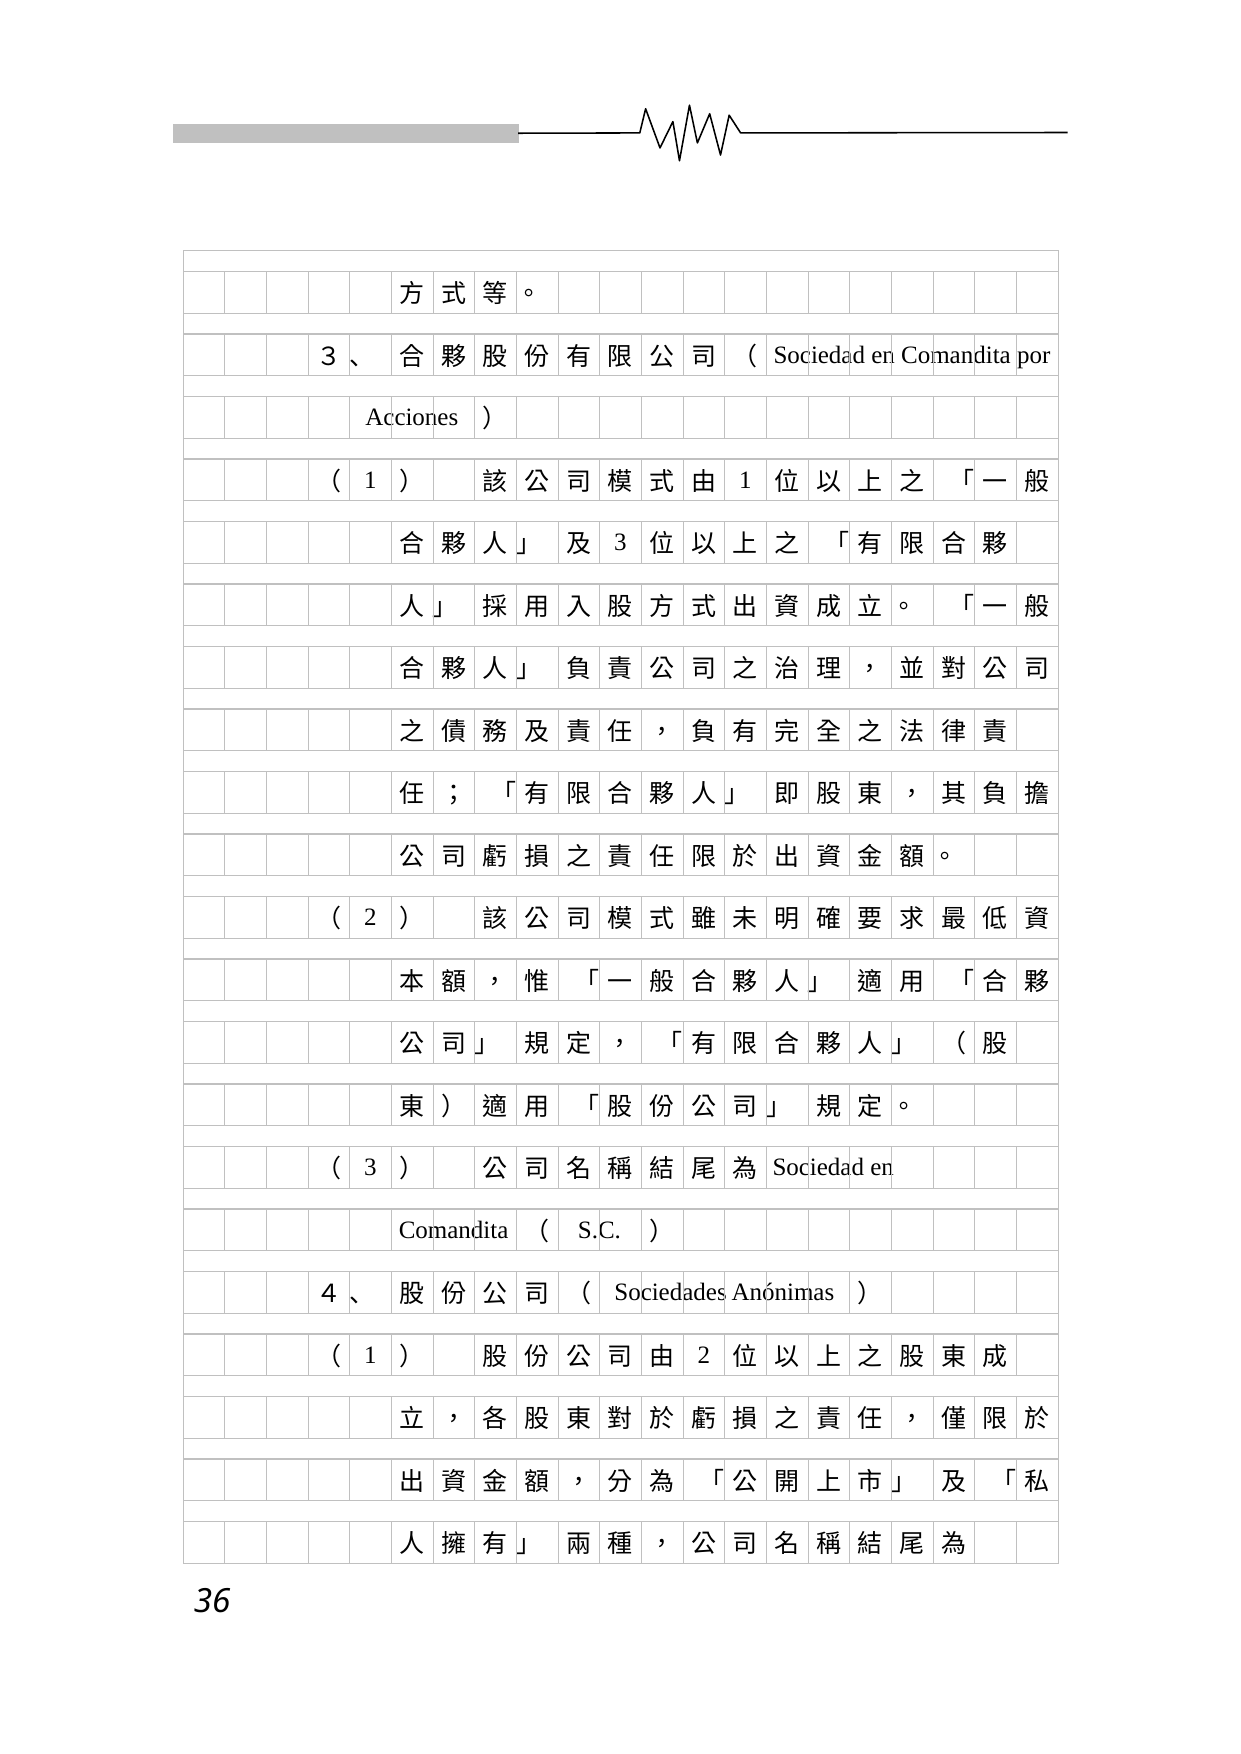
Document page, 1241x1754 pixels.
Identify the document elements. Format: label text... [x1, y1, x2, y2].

text （3） 公司名稱結尾為Sociedad en Comandita（S.C.） [559, 1147, 599, 1188]
text ３、合夥股份有限公司（Sociedad en Comandita por Acciones） [281, 314, 1058, 333]
text （2） 該公司模式雖未明確要求最低資本額，惟「一般合夥人」適用「合夥公司」規定，「有限合夥人」（股東）適用「股份公司」規定。 [350, 960, 391, 1000]
text （3） 公司名稱結尾為Sociedad en Comandita（S.C.） [1017, 1210, 1058, 1250]
text ３、合夥股份有限公司（Sociedad en Comandita por Acciones） [850, 335, 891, 375]
text ３、合夥股份有限公司（Sociedad en Comandita por Acciones） [517, 335, 558, 375]
text （2） 該公司模式雖未明確要求最低資本額，惟「一般合夥人」適用「合夥公司」規定，「有限合夥人」（股東）適用「股份公司」規定。 [975, 1022, 1016, 1063]
text ３、合夥股份有限公司（Sociedad en Comandita por Acciones） [642, 335, 683, 375]
text ４、股份公司（Sociedades Anónimas） [850, 1272, 891, 1313]
text （2） 該公司模式雖未明確要求最低資本額，惟「一般合夥人」適用「合夥公司」規定，「有限合夥人」（股東）適用「股份公司」規定。 [350, 1085, 391, 1125]
text （2） 該公司模式雖未明確要求最低資本額，惟「一般合夥人」適用「合夥公司」規定，「有限合夥人」（股東）適用「股份公司」規定。 [559, 1085, 599, 1125]
text （2） 該公司模式雖未明確要求最低資本額，惟「一般合夥人」適用「合夥公司」規定，「有限合夥人」（股東）適用「股份公司」規定。 [934, 960, 974, 1000]
text （3） 公司名稱結尾為Sociedad en Comandita（S.C.） [684, 1210, 724, 1250]
text （2） 該公司模式雖未明確要求最低資本額，惟「一般合夥人」適用「合夥公司」規定，「有限合夥人」（股東）適用「股份公司」規定。 [559, 960, 599, 1000]
text ３、合夥股份有限公司（Sociedad en Comandita por Acciones） [642, 397, 683, 438]
text （2） 該公司模式雖未明確要求最低資本額，惟「一般合夥人」適用「合夥公司」規定，「有限合夥人」（股東）適用「股份公司」規定。 [975, 897, 1016, 938]
text （2） 該公司模式雖未明確要求最低資本額，惟「一般合夥人」適用「合夥公司」規定，「有限合夥人」（股東）適用「股份公司」規定。 [434, 1022, 474, 1063]
text （3） 公司名稱結尾為Sociedad en Comandita（S.C.） [600, 1147, 641, 1188]
text （2） 該公司模式雖未明確要求最低資本額，惟「一般合夥人」適用「合夥公司」規定，「有限合夥人」（股東）適用「股份公司」規定。 [517, 1022, 558, 1063]
text （2） 該公司模式雖未明確要求最低資本額，惟「一般合夥人」適用「合夥公司」規定，「有限合夥人」（股東）適用「股份公司」規定。 [600, 960, 641, 1000]
text （2） 該公司模式雖未明確要求最低資本額，惟「一般合夥人」適用「合夥公司」規定，「有限合夥人」（股東）適用「股份公司」規定。 [684, 897, 724, 938]
text ３、合夥股份有限公司（Sociedad en Comandita por Acciones） [767, 397, 808, 438]
text （3） 公司名稱結尾為Sociedad en Comandita（S.C.） [642, 1210, 683, 1250]
text （2） 該公司模式雖未明確要求最低資本額，惟「一般合夥人」適用「合夥公司」規定，「有限合夥人」（股東）適用「股份公司」規定。 [559, 1022, 599, 1063]
text （3） 公司名稱結尾為Sociedad en Comandita（S.C.） [350, 1147, 391, 1188]
text （2） 該公司模式雖未明確要求最低資本額，惟「一般合夥人」適用「合夥公司」規定，「有限合夥人」（股東）適用「股份公司」規定。 [1017, 960, 1058, 1000]
text ３、合夥股份有限公司（Sociedad en Comandita por Acciones） [281, 397, 308, 438]
text （3） 公司名稱結尾為Sociedad en Comandita（S.C.） [517, 1147, 558, 1188]
text ４、股份公司（Sociedades Anónimas） [475, 1272, 516, 1313]
text ４、股份公司（Sociedades Anónimas） [517, 1272, 558, 1313]
text （3） 公司名稱結尾為Sociedad en Comandita（S.C.） [934, 1210, 974, 1250]
text （2） 該公司模式雖未明確要求最低資本額，惟「一般合夥人」適用「合夥公司」規定，「有限合夥人」（股東）適用「股份公司」規定。 [642, 960, 683, 1000]
text （2） 該公司模式雖未明確要求最低資本額，惟「一般合夥人」適用「合夥公司」規定，「有限合夥人」（股東）適用「股份公司」規定。 [767, 1022, 808, 1063]
text ４、股份公司（Sociedades Anónimas） [725, 1272, 766, 1313]
text （3） 公司名稱結尾為Sociedad en Comandita（S.C.） [892, 1210, 933, 1250]
text （3） 公司名稱結尾為Sociedad en Comandita（S.C.） [767, 1147, 808, 1188]
text （2） 該公司模式雖未明確要求最低資本額，惟「一般合夥人」適用「合夥公司」規定，「有限合夥人」（股東）適用「股份公司」規定。 [892, 897, 933, 938]
text （1） 該公司模式由1位以上之「一般合夥人」及3位以上之「有限合夥人」採用入股方式出資成立。「一般合夥人」負責公司之治理，並對公司之債務及責任，負有完全之法律責任；「有限合夥人」即股東，其負擔公司虧損之責任限於出資金額。 [306, 501, 1058, 521]
text （3） 公司名稱結尾為Sociedad en Comandita（S.C.） [975, 1147, 1016, 1188]
text ４、股份公司（Sociedades Anónimas） [809, 1272, 849, 1313]
text （1） 股份公司由2位以上之股東成立，各股東對於虧損之責任，僅限於出資金額，分為「公開上市」及「私人擁有」兩種，公司名稱結尾為Sociedades Anónima（S.A.）。 [306, 1314, 1058, 1333]
text （2） 該公司模式雖未明確要求最低資本額，惟「一般合夥人」適用「合夥公司」規定，「有限合夥人」（股東）適用「股份公司」規定。 [934, 1022, 974, 1063]
text [767, 272, 808, 313]
text [642, 272, 683, 313]
text ３、合夥股份有限公司（Sociedad en Comandita por Acciones） [975, 335, 1016, 375]
text （1） 股份公司由2位以上之股東成立，各股東對於虧損之責任，僅限於出資金額，分為「公開上市」及「私人擁有」兩種，公司名稱結尾為Sociedades Anónima（S.A.）。 [306, 1376, 1058, 1396]
text ３、合夥股份有限公司（Sociedad en Comandita por Acciones） [350, 397, 391, 438]
text （1） 該公司模式由1位以上之「一般合夥人」及3位以上之「有限合夥人」採用入股方式出資成立。「一般合夥人」負責公司之治理，並對公司之債務及責任，負有完全之法律責任；「有限合夥人」即股東，其負擔公司虧損之責任限於出資金額。 [306, 689, 1058, 708]
text （2） 該公司模式雖未明確要求最低資本額，惟「一般合夥人」適用「合夥公司」規定，「有限合夥人」（股東）適用「股份公司」規定。 [475, 1085, 516, 1125]
text ３、合夥股份有限公司（Sociedad en Comandita por Acciones） [281, 335, 308, 375]
text ３、合夥股份有限公司（Sociedad en Comandita por Acciones） [350, 335, 391, 375]
text （2） 該公司模式雖未明確要求最低資本額，惟「一般合夥人」適用「合夥公司」規定，「有限合夥人」（股東）適用「股份公司」規定。 [975, 960, 1016, 1000]
text （2） 該公司模式雖未明確要求最低資本額，惟「一般合夥人」適用「合夥公司」規定，「有限合夥人」（股東）適用「股份公司」規定。 [600, 897, 641, 938]
text （2） 該公司模式雖未明確要求最低資本額，惟「一般合夥人」適用「合夥公司」規定，「有限合夥人」（股東）適用「股份公司」規定。 [1017, 897, 1058, 938]
text （3） 公司名稱結尾為Sociedad en Comandita（S.C.） [517, 1210, 558, 1250]
text [600, 272, 641, 313]
text （2） 該公司模式雖未明確要求最低資本額，惟「一般合夥人」適用「合夥公司」規定，「有限合夥人」（股東）適用「股份公司」規定。 [642, 1085, 683, 1125]
text （3） 公司名稱結尾為Sociedad en Comandita（S.C.） [725, 1210, 766, 1250]
text ４、股份公司（Sociedades Anónimas） [350, 1272, 391, 1313]
text （2） 該公司模式雖未明確要求最低資本額，惟「一般合夥人」適用「合夥公司」規定，「有限合夥人」（股東）適用「股份公司」規定。 [684, 1085, 724, 1125]
text （2） 該公司模式雖未明確要求最低資本額，惟「一般合夥人」適用「合夥公司」規定，「有限合夥人」（股東）適用「股份公司」規定。 [559, 897, 599, 938]
text ４、股份公司（Sociedades Anónimas） [309, 1272, 349, 1313]
text （3） 公司名稱結尾為Sociedad en Comandita（S.C.） [350, 1210, 391, 1250]
text ４、股份公司（Sociedades Anónimas） [892, 1272, 933, 1313]
text （2） 該公司模式雖未明確要求最低資本額，惟「一般合夥人」適用「合夥公司」規定，「有限合夥人」（股東）適用「股份公司」規定。 [306, 939, 1058, 958]
text （2） 該公司模式雖未明確要求最低資本額，惟「一般合夥人」適用「合夥公司」規定，「有限合夥人」（股東）適用「股份公司」規定。 [684, 960, 724, 1000]
text 等 [475, 272, 516, 313]
text （2） 該公司模式雖未明確要求最低資本額，惟「一般合夥人」適用「合夥公司」規定，「有限合夥人」（股東）適用「股份公司」規定。 [684, 1022, 724, 1063]
text ３、合夥股份有限公司（Sociedad en Comandita por Acciones） [600, 335, 641, 375]
text ４、股份公司（Sociedades Anónimas） [434, 1272, 474, 1313]
text （2） 該公司模式雖未明確要求最低資本額，惟「一般合夥人」適用「合夥公司」規定，「有限合夥人」（股東）適用「股份公司」規定。 [392, 897, 433, 938]
text ３、合夥股份有限公司（Sociedad en Comandita por Acciones） [559, 335, 599, 375]
text （2） 該公司模式雖未明確要求最低資本額，惟「一般合夥人」適用「合夥公司」規定，「有限合夥人」（股東）適用「股份公司」規定。 [392, 960, 433, 1000]
text ３、合夥股份有限公司（Sociedad en Comandita por Acciones） [475, 335, 516, 375]
text ３、合夥股份有限公司（Sociedad en Comandita por Acciones） [892, 397, 933, 438]
text 方 [392, 272, 433, 313]
text （2） 該公司模式雖未明確要求最低資本額，惟「一般合夥人」適用「合夥公司」規定，「有限合夥人」（股東）適用「股份公司」規定。 [1017, 1022, 1058, 1063]
text [684, 272, 724, 313]
text （2） 該公司模式雖未明確要求最低資本額，惟「一般合夥人」適用「合夥公司」規定，「有限合夥人」（股東）適用「股份公司」規定。 [809, 960, 849, 1000]
text [309, 272, 349, 313]
text （2） 該公司模式雖未明確要求最低資本額，惟「一般合夥人」適用「合夥公司」規定，「有限合夥人」（股東）適用「股份公司」規定。 [809, 897, 849, 938]
text （1） 該公司模式由1位以上之「一般合夥人」及3位以上之「有限合夥人」採用入股方式出資成立。「一般合夥人」負責公司之治理，並對公司之債務及責任，負有完全之法律責任；「有限合夥人」即股東，其負擔公司虧損之責任限於出資金額。 [306, 564, 1058, 583]
text （2） 該公司模式雖未明確要求最低資本額，惟「一般合夥人」適用「合夥公司」規定，「有限合夥人」（股東）適用「股份公司」規定。 [725, 1085, 766, 1125]
text （2） 該公司模式雖未明確要求最低資本額，惟「一般合夥人」適用「合夥公司」規定，「有限合夥人」（股東）適用「股份公司」規定。 [475, 960, 516, 1000]
text （2） 該公司模式雖未明確要求最低資本額，惟「一般合夥人」適用「合夥公司」規定，「有限合夥人」（股東）適用「股份公司」規定。 [767, 897, 808, 938]
text ３、合夥股份有限公司（Sociedad en Comandita por Acciones） [281, 376, 1058, 396]
text （2） 該公司模式雖未明確要求最低資本額，惟「一般合夥人」適用「合夥公司」規定，「有限合夥人」（股東）適用「股份公司」規定。 [1017, 1085, 1058, 1125]
text ３、合夥股份有限公司（Sociedad en Comandita por Acciones） [392, 397, 433, 438]
text （3） 公司名稱結尾為Sociedad en Comandita（S.C.） [642, 1147, 683, 1188]
text （2） 該公司模式雖未明確要求最低資本額，惟「一般合夥人」適用「合夥公司」規定，「有限合夥人」（股東）適用「股份公司」規定。 [434, 897, 474, 938]
text 式 [434, 272, 474, 313]
text [350, 272, 391, 313]
text （3） 公司名稱結尾為Sociedad en Comandita（S.C.） [309, 1147, 349, 1188]
text ４、股份公司（Sociedades Anónimas） [934, 1272, 974, 1313]
text （2） 該公司模式雖未明確要求最低資本額，惟「一般合夥人」適用「合夥公司」規定，「有限合夥人」（股東）適用「股份公司」規定。 [600, 1085, 641, 1125]
text （2） 該公司模式雖未明確要求最低資本額，惟「一般合夥人」適用「合夥公司」規定，「有限合夥人」（股東）適用「股份公司」規定。 [934, 1085, 974, 1125]
text 。 [517, 272, 558, 313]
text （3） 公司名稱結尾為Sociedad en Comandita（S.C.） [850, 1147, 891, 1188]
text （3） 公司名稱結尾為Sociedad en Comandita（S.C.） [392, 1210, 433, 1250]
text ３、合夥股份有限公司（Sociedad en Comandita por Acciones） [392, 335, 433, 375]
text ３、合夥股份有限公司（Sociedad en Comandita por Acciones） [600, 397, 641, 438]
text （2） 該公司模式雖未明確要求最低資本額，惟「一般合夥人」適用「合夥公司」規定，「有限合夥人」（股東）適用「股份公司」規定。 [725, 897, 766, 938]
text （2） 該公司模式雖未明確要求最低資本額，惟「一般合夥人」適用「合夥公司」規定，「有限合夥人」（股東）適用「股份公司」規定。 [850, 960, 891, 1000]
text （3） 公司名稱結尾為Sociedad en Comandita（S.C.） [392, 1147, 433, 1188]
text ３、合夥股份有限公司（Sociedad en Comandita por Acciones） [934, 397, 974, 438]
text （2） 該公司模式雖未明確要求最低資本額，惟「一般合夥人」適用「合夥公司」規定，「有限合夥人」（股東）適用「股份公司」規定。 [642, 897, 683, 938]
text ４、股份公司（Sociedades Anónimas） [600, 1272, 641, 1313]
text ３、合夥股份有限公司（Sociedad en Comandita por Acciones） [809, 397, 849, 438]
text （3） 公司名稱結尾為Sociedad en Comandita（S.C.） [306, 1189, 1058, 1208]
text （2） 該公司模式雖未明確要求最低資本額，惟「一般合夥人」適用「合夥公司」規定，「有限合夥人」（股東）適用「股份公司」規定。 [934, 897, 974, 938]
text （2） 該公司模式雖未明確要求最低資本額，惟「一般合夥人」適用「合夥公司」規定，「有限合夥人」（股東）適用「股份公司」規定。 [767, 960, 808, 1000]
text [725, 272, 766, 313]
text （2） 該公司模式雖未明確要求最低資本額，惟「一般合夥人」適用「合夥公司」規定，「有限合夥人」（股東）適用「股份公司」規定。 [306, 1064, 1058, 1083]
text （3） 公司名稱結尾為Sociedad en Comandita（S.C.） [809, 1210, 849, 1250]
text （3） 公司名稱結尾為Sociedad en Comandita（S.C.） [434, 1147, 474, 1188]
text （2） 該公司模式雖未明確要求最低資本額，惟「一般合夥人」適用「合夥公司」規定，「有限合夥人」（股東）適用「股份公司」規定。 [850, 1022, 891, 1063]
text （3） 公司名稱結尾為Sociedad en Comandita（S.C.） [725, 1147, 766, 1188]
text ４、股份公司（Sociedades Anónimas） [1017, 1272, 1058, 1313]
text ３、合夥股份有限公司（Sociedad en Comandita por Acciones） [309, 397, 349, 438]
text ４、股份公司（Sociedades Anónimas） [642, 1272, 683, 1313]
text （3） 公司名稱結尾為Sociedad en Comandita（S.C.） [559, 1210, 599, 1250]
text （3） 公司名稱結尾為Sociedad en Comandita（S.C.） [767, 1210, 808, 1250]
text （3） 公司名稱結尾為Sociedad en Comandita（S.C.） [684, 1147, 724, 1188]
text [975, 272, 1016, 313]
text ４、股份公司（Sociedades Anónimas） [975, 1272, 1016, 1313]
text ３、合夥股份有限公司（Sociedad en Comandita por Acciones） [684, 335, 724, 375]
text （2） 該公司模式雖未明確要求最低資本額，惟「一般合夥人」適用「合夥公司」規定，「有限合夥人」（股東）適用「股份公司」規定。 [392, 1022, 433, 1063]
text （3） 公司名稱結尾為Sociedad en Comandita（S.C.） [809, 1147, 849, 1188]
text ３、合夥股份有限公司（Sociedad en Comandita por Acciones） [725, 397, 766, 438]
text （3） 公司名稱結尾為Sociedad en Comandita（S.C.） [434, 1210, 474, 1250]
text ４、股份公司（Sociedades Anónimas） [684, 1272, 724, 1313]
text （2） 該公司模式雖未明確要求最低資本額，惟「一般合夥人」適用「合夥公司」規定，「有限合夥人」（股東）適用「股份公司」規定。 [767, 1085, 808, 1125]
text ３、合夥股份有限公司（Sociedad en Comandita por Acciones） [475, 397, 516, 438]
text （2） 該公司模式雖未明確要求最低資本額，惟「一般合夥人」適用「合夥公司」規定，「有限合夥人」（股東）適用「股份公司」規定。 [809, 1085, 849, 1125]
text ３、合夥股份有限公司（Sociedad en Comandita por Acciones） [559, 397, 599, 438]
text ３、合夥股份有限公司（Sociedad en Comandita por Acciones） [892, 335, 933, 375]
text （1） 該公司模式由1位以上之「一般合夥人」及3位以上之「有限合夥人」採用入股方式出資成立。「一般合夥人」負責公司之治理，並對公司之債務及責任，負有完全之法律責任；「有限合夥人」即股東，其負擔公司虧損之責任限於出資金額。 [306, 814, 1058, 833]
text ３、合夥股份有限公司（Sociedad en Comandita por Acciones） [975, 397, 1016, 438]
text （2） 該公司模式雖未明確要求最低資本額，惟「一般合夥人」適用「合夥公司」規定，「有限合夥人」（股東）適用「股份公司」規定。 [434, 1085, 474, 1125]
text ４、股份公司（Sociedades Anónimas） [559, 1272, 599, 1313]
text （3） 公司名稱結尾為Sociedad en Comandita（S.C.） [475, 1210, 516, 1250]
text （2） 該公司模式雖未明確要求最低資本額，惟「一般合夥人」適用「合夥公司」規定，「有限合夥人」（股東）適用「股份公司」規定。 [309, 897, 349, 938]
text ３、合夥股份有限公司（Sociedad en Comandita por Acciones） [517, 397, 558, 438]
text （2） 該公司模式雖未明確要求最低資本額，惟「一般合夥人」適用「合夥公司」規定，「有限合夥人」（股東）適用「股份公司」規定。 [475, 897, 516, 938]
text [306, 251, 1058, 271]
text （2） 該公司模式雖未明確要求最低資本額，惟「一般合夥人」適用「合夥公司」規定，「有限合夥人」（股東）適用「股份公司」規定。 [517, 960, 558, 1000]
text （1） 該公司模式由1位以上之「一般合夥人」及3位以上之「有限合夥人」採用入股方式出資成立。「一般合夥人」負責公司之治理，並對公司之債務及責任，負有完全之法律責任；「有限合夥人」即股東，其負擔公司虧損之責任限於出資金額。 [306, 626, 1058, 646]
text ３、合夥股份有限公司（Sociedad en Comandita por Acciones） [934, 335, 974, 375]
text （2） 該公司模式雖未明確要求最低資本額，惟「一般合夥人」適用「合夥公司」規定，「有限合夥人」（股東）適用「股份公司」規定。 [517, 1085, 558, 1125]
text （2） 該公司模式雖未明確要求最低資本額，惟「一般合夥人」適用「合夥公司」規定，「有限合夥人」（股東）適用「股份公司」規定。 [892, 1085, 933, 1125]
text （2） 該公司模式雖未明確要求最低資本額，惟「一般合夥人」適用「合夥公司」規定，「有限合夥人」（股東）適用「股份公司」規定。 [892, 1022, 933, 1063]
text （3） 公司名稱結尾為Sociedad en Comandita（S.C.） [975, 1210, 1016, 1250]
text （2） 該公司模式雖未明確要求最低資本額，惟「一般合夥人」適用「合夥公司」規定，「有限合夥人」（股東）適用「股份公司」規定。 [309, 960, 349, 1000]
text （2） 該公司模式雖未明確要求最低資本額，惟「一般合夥人」適用「合夥公司」規定，「有限合夥人」（股東）適用「股份公司」規定。 [392, 1085, 433, 1125]
text （2） 該公司模式雖未明確要求最低資本額，惟「一般合夥人」適用「合夥公司」規定，「有限合夥人」（股東）適用「股份公司」規定。 [350, 1022, 391, 1063]
text （2） 該公司模式雖未明確要求最低資本額，惟「一般合夥人」適用「合夥公司」規定，「有限合夥人」（股東）適用「股份公司」規定。 [725, 1022, 766, 1063]
text （3） 公司名稱結尾為Sociedad en Comandita（S.C.） [934, 1147, 974, 1188]
text （2） 該公司模式雖未明確要求最低資本額，惟「一般合夥人」適用「合夥公司」規定，「有限合夥人」（股東）適用「股份公司」規定。 [850, 897, 891, 938]
text ４、股份公司（Sociedades Anónimas） [281, 1272, 308, 1313]
text （2） 該公司模式雖未明確要求最低資本額，惟「一般合夥人」適用「合夥公司」規定，「有限合夥人」（股東）適用「股份公司」規定。 [309, 1022, 349, 1063]
text （3） 公司名稱結尾為Sociedad en Comandita（S.C.） [600, 1210, 641, 1250]
text （2） 該公司模式雖未明確要求最低資本額，惟「一般合夥人」適用「合夥公司」規定，「有限合夥人」（股東）適用「股份公司」規定。 [475, 1022, 516, 1063]
text [934, 272, 974, 313]
text （3） 公司名稱結尾為Sociedad en Comandita（S.C.） [475, 1147, 516, 1188]
text （2） 該公司模式雖未明確要求最低資本額，惟「一般合夥人」適用「合夥公司」規定，「有限合夥人」（股東）適用「股份公司」規定。 [306, 1001, 1058, 1021]
text （2） 該公司模式雖未明確要求最低資本額，惟「一般合夥人」適用「合夥公司」規定，「有限合夥人」（股東）適用「股份公司」規定。 [975, 1085, 1016, 1125]
text ３、合夥股份有限公司（Sociedad en Comandita por Acciones） [1017, 335, 1058, 375]
text （3） 公司名稱結尾為Sociedad en Comandita（S.C.） [1017, 1147, 1058, 1188]
text （2） 該公司模式雖未明確要求最低資本額，惟「一般合夥人」適用「合夥公司」規定，「有限合夥人」（股東）適用「股份公司」規定。 [600, 1022, 641, 1063]
text （2） 該公司模式雖未明確要求最低資本額，惟「一般合夥人」適用「合夥公司」規定，「有限合夥人」（股東）適用「股份公司」規定。 [642, 1022, 683, 1063]
text [892, 272, 933, 313]
text （3） 公司名稱結尾為Sociedad en Comandita（S.C.） [850, 1210, 891, 1250]
text （1） 該公司模式由1位以上之「一般合夥人」及3位以上之「有限合夥人」採用入股方式出資成立。「一般合夥人」負責公司之治理，並對公司之債務及責任，負有完全之法律責任；「有限合夥人」即股東，其負擔公司虧損之責任限於出資金額。 [306, 751, 1058, 771]
text （2） 該公司模式雖未明確要求最低資本額，惟「一般合夥人」適用「合夥公司」規定，「有限合夥人」（股東）適用「股份公司」規定。 [809, 1022, 849, 1063]
text ４、股份公司（Sociedades Anónimas） [767, 1272, 808, 1313]
text （1） 該公司模式由1位以上之「一般合夥人」及3位以上之「有限合夥人」採用入股方式出資成立。「一般合夥人」負責公司之治理，並對公司之債務及責任，負有完全之法律責任；「有限合夥人」即股東，其負擔公司虧損之責任限於出資金額。 [306, 439, 1058, 458]
text ３、合夥股份有限公司（Sociedad en Comandita por Acciones） [434, 335, 474, 375]
text ３、合夥股份有限公司（Sociedad en Comandita por Acciones） [809, 335, 849, 375]
text （2） 該公司模式雖未明確要求最低資本額，惟「一般合夥人」適用「合夥公司」規定，「有限合夥人」（股東）適用「股份公司」規定。 [350, 897, 391, 938]
text （2） 該公司模式雖未明確要求最低資本額，惟「一般合夥人」適用「合夥公司」規定，「有限合夥人」（股東）適用「股份公司」規定。 [892, 960, 933, 1000]
text ３、合夥股份有限公司（Sociedad en Comandita por Acciones） [725, 335, 766, 375]
text ３、合夥股份有限公司（Sociedad en Comandita por Acciones） [1017, 397, 1058, 438]
text [1017, 272, 1058, 313]
text ３、合夥股份有限公司（Sociedad en Comandita por Acciones） [434, 397, 474, 438]
text ３、合夥股份有限公司（Sociedad en Comandita por Acciones） [309, 335, 349, 375]
text ３、合夥股份有限公司（Sociedad en Comandita por Acciones） [684, 397, 724, 438]
text [850, 272, 891, 313]
text （1） 股份公司由2位以上之股東成立，各股東對於虧損之責任，僅限於出資金額，分為「公開上市」及「私人擁有」兩種，公司名稱結尾為Sociedades Anónima（S.A.）。 [306, 1439, 1058, 1458]
text （2） 該公司模式雖未明確要求最低資本額，惟「一般合夥人」適用「合夥公司」規定，「有限合夥人」（股東）適用「股份公司」規定。 [725, 960, 766, 1000]
text ４、股份公司（Sociedades Anónimas） [281, 1251, 1058, 1271]
text （2） 該公司模式雖未明確要求最低資本額，惟「一般合夥人」適用「合夥公司」規定，「有限合夥人」（股東）適用「股份公司」規定。 [850, 1085, 891, 1125]
text [809, 272, 849, 313]
text [559, 272, 599, 313]
text （2） 該公司模式雖未明確要求最低資本額，惟「一般合夥人」適用「合夥公司」規定，「有限合夥人」（股東）適用「股份公司」規定。 [517, 897, 558, 938]
text （3） 公司名稱結尾為Sociedad en Comandita（S.C.） [306, 1126, 1058, 1146]
text （3） 公司名稱結尾為Sociedad en Comandita（S.C.） [892, 1147, 933, 1188]
text （3） 公司名稱結尾為Sociedad en Comandita（S.C.） [309, 1210, 349, 1250]
text （1） 股份公司由2位以上之股東成立，各股東對於虧損之責任，僅限於出資金額，分為「公開上市」及「私人擁有」兩種，公司名稱結尾為Sociedades Anónima（S.A.）。 [306, 1501, 1058, 1521]
text ３、合夥股份有限公司（Sociedad en Comandita por Acciones） [767, 335, 808, 375]
text ３、合夥股份有限公司（Sociedad en Comandita por Acciones） [850, 397, 891, 438]
text （2） 該公司模式雖未明確要求最低資本額，惟「一般合夥人」適用「合夥公司」規定，「有限合夥人」（股東）適用「股份公司」規定。 [434, 960, 474, 1000]
text （2） 該公司模式雖未明確要求最低資本額，惟「一般合夥人」適用「合夥公司」規定，「有限合夥人」（股東）適用「股份公司」規定。 [309, 1085, 349, 1125]
text （2） 該公司模式雖未明確要求最低資本額，惟「一般合夥人」適用「合夥公司」規定，「有限合夥人」（股東）適用「股份公司」規定。 [306, 876, 1058, 896]
text ４、股份公司（Sociedades Anónimas） [392, 1272, 433, 1313]
